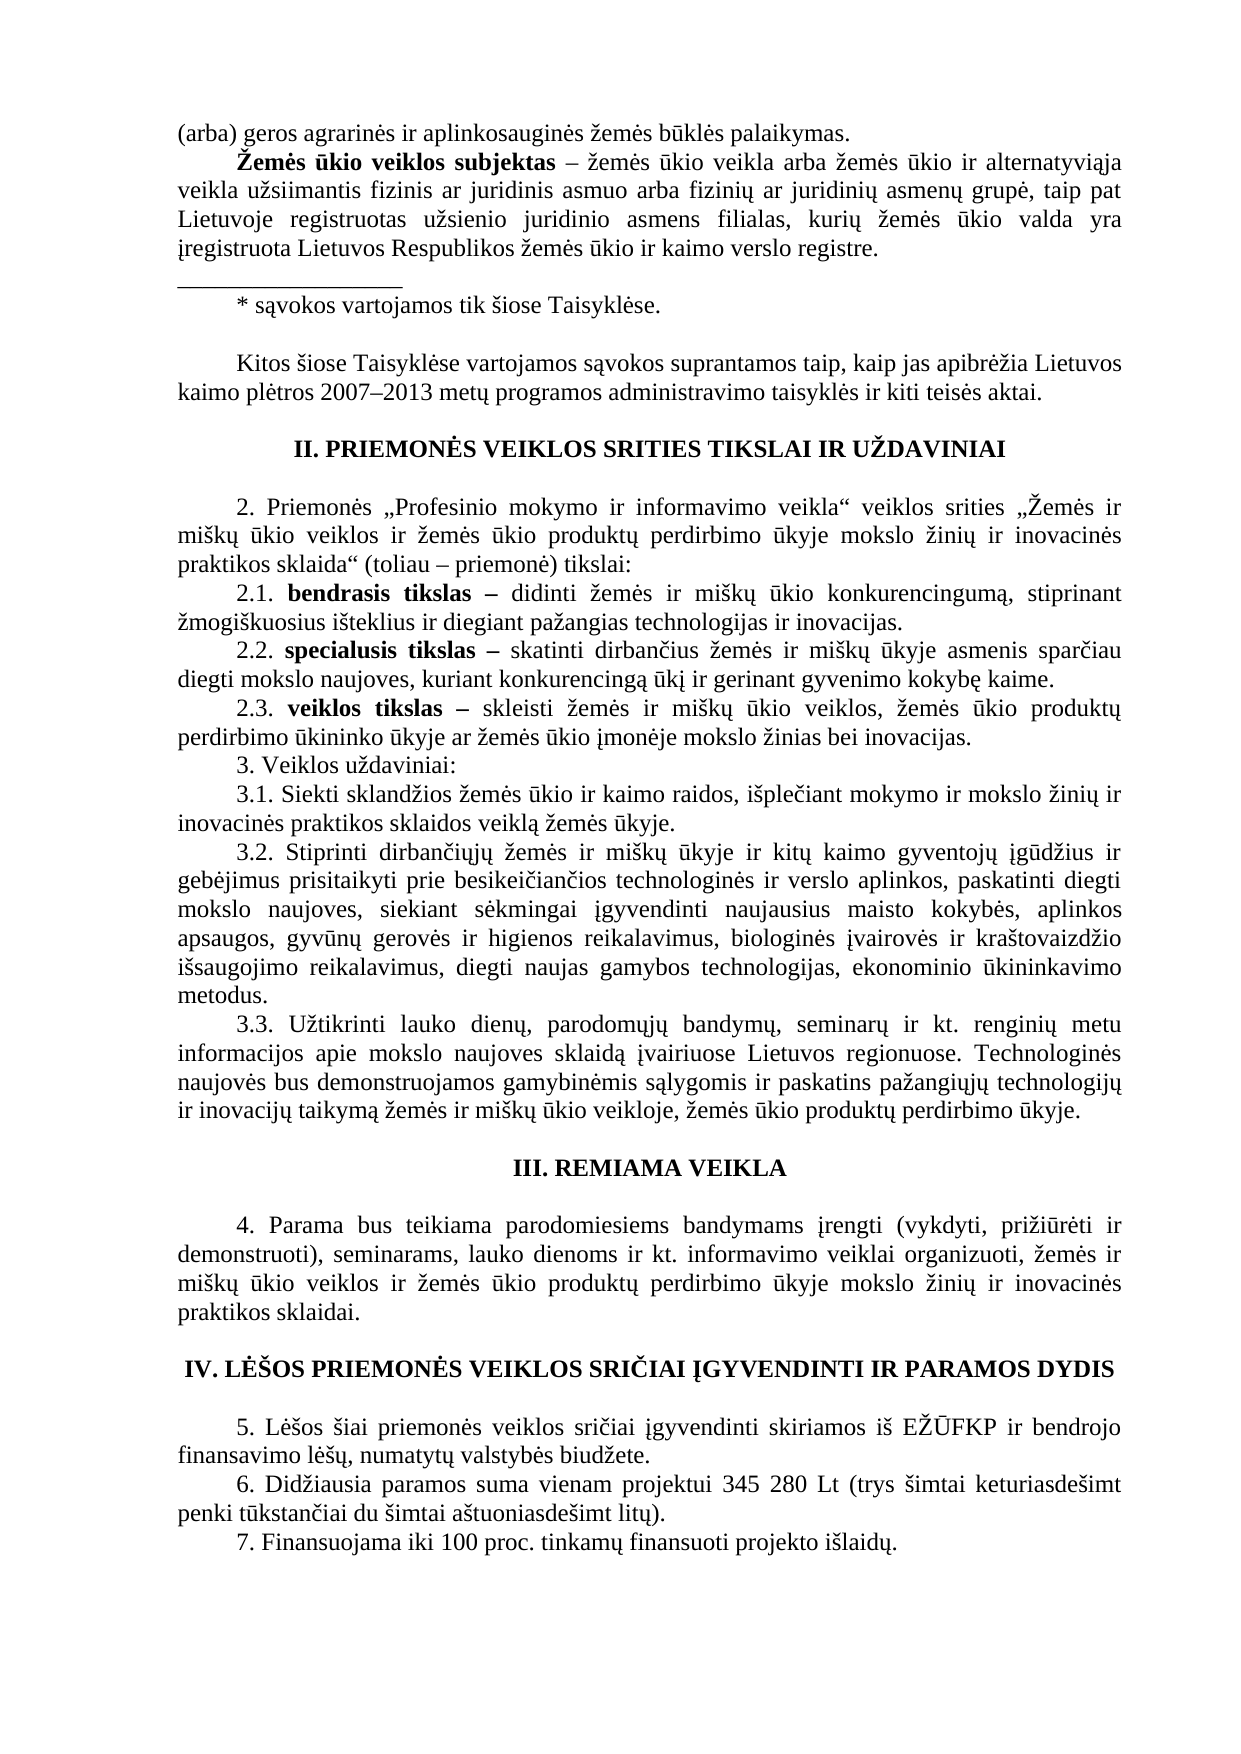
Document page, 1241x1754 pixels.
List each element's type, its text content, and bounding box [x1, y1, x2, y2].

text 2.1. bendrasis tikslas – didinti žemės ir miškų ūkio konkurencingumą, stiprinant žmogiškuosius išteklius ir diegiant pažangias technologijas ir inovacijas. [177, 578, 1122, 636]
text 5. Lėšos šiai priemonės veiklos sričiai įgyvendinti skiriamos iš EŽŪFKP ir bendrojo finansavimo lėšų, numatytų valstybės biudžete. [177, 1412, 1122, 1469]
text 3. Veiklos uždaviniai: [177, 751, 1122, 779]
text 3.3. Užtikrinti lauko dienų, parodomųjų bandymų, seminarų ir kt. renginių metu informacijos apie mokslo naujoves sklaidą įvairiuose Lietuvos regionuose. Technologinės naujovės bus demonstruojamos gamybinėmis sąlygomis ir paskatins pažangiųjų technologijų ir inovacijų taikymą žemės ir miškų ūkio veikloje, žemės ūkio produktų perdirbimo ūkyje. [177, 1009, 1122, 1124]
text II. PRIEMONĖS VEIKLOS SRITIES TIKSLAI IR UŽDAVINIAI [177, 434, 1122, 463]
text Žemės ūkio veiklos subjektas – žemės ūkio veikla arba žemės ūkio ir alternatyviąja veikla užsiimantis fizinis ar juridinis asmuo arba fizinių ar juridinių asmenų grupė, taip pat Lietuvoje registruotas užsienio juridinio asmens filialas, kurių žemės ūkio valda yra įregistruota Lietuvos Respublikos žemės ūkio ir kaimo verslo registre. [177, 147, 1122, 262]
text 3.1. Siekti sklandžios žemės ūkio ir kaimo raidos, išplečiant mokymo ir mokslo žinių ir inovacinės praktikos sklaidos veiklą žemės ūkyje. [177, 779, 1122, 837]
text (arba) geros agrarinės ir aplinkosauginės žemės būklės palaikymas. [177, 118, 1122, 147]
text 2.2. specialusis tikslas – skatinti dirbančius žemės ir miškų ūkyje asmenis sparčiau diegti mokslo naujoves, kuriant konkurencingą ūkį ir gerinant gyvenimo kokybę kaime. [177, 636, 1122, 693]
text * sąvokos vartojamos tik šiose Taisyklėse. [177, 291, 1122, 319]
text __________________ [177, 262, 1122, 291]
text 2. Priemonės „Profesinio mokymo ir informavimo veikla“ veiklos srities „Žemės ir miškų ūkio veiklos ir žemės ūkio produktų perdirbimo ūkyje mokslo žinių ir inovacinės praktikos sklaida“ (toliau – priemonė) tikslai: [177, 492, 1122, 578]
text IV. LĖŠOS PRIEMONĖS VEIKLOS SRIČIAI ĮGYVENDINTI IR PARAMOS DYDIS [177, 1354, 1122, 1383]
text 7. Finansuojama iki 100 proc. tinkamų finansuoti projekto išlaidų. [177, 1527, 1122, 1556]
text III. REMIAMA VEIKLA [177, 1153, 1122, 1182]
text Kitos šiose Taisyklėse vartojamos sąvokos suprantamos taip, kaip jas apibrėžia Lietuvos kaimo plėtros 2007–2013 metų programos administravimo taisyklės ir kiti teisės aktai. [177, 348, 1122, 406]
text 2.3. veiklos tikslas – skleisti žemės ir miškų ūkio veiklos, žemės ūkio produktų perdirbimo ūkininko ūkyje ar žemės ūkio įmonėje mokslo žinias bei inovacijas. [177, 693, 1122, 751]
text 3.2. Stiprinti dirbančiųjų žemės ir miškų ūkyje ir kitų kaimo gyventojų įgūdžius ir gebėjimus prisitaikyti prie besikeičiančios technologinės ir verslo aplinkos, paskatinti diegti mokslo naujoves, siekiant sėkmingai įgyvendinti naujausius maisto kokybės, aplinkos apsaugos, gyvūnų gerovės ir higienos reikalavimus, biologinės įvairovės ir kraštovaizdžio išsaugojimo reikalavimus, diegti naujas gamybos technologijas, ekonominio ūkininkavimo metodus. [177, 837, 1122, 1009]
text 6. Didžiausia paramos suma vienam projektui 345 280 Lt (trys šimtai keturiasdešimt penki tūkstančiai du šimtai aštuoniasdešimt litų). [177, 1469, 1122, 1527]
text 4. Parama bus teikiama parodomiesiems bandymams įrengti (vykdyti, prižiūrėti ir demonstruoti), seminarams, lauko dienoms ir kt. informavimo veiklai organizuoti, žemės ir miškų ūkio veiklos ir žemės ūkio produktų perdirbimo ūkyje mokslo žinių ir inovacinės praktikos sklaidai. [177, 1211, 1122, 1326]
